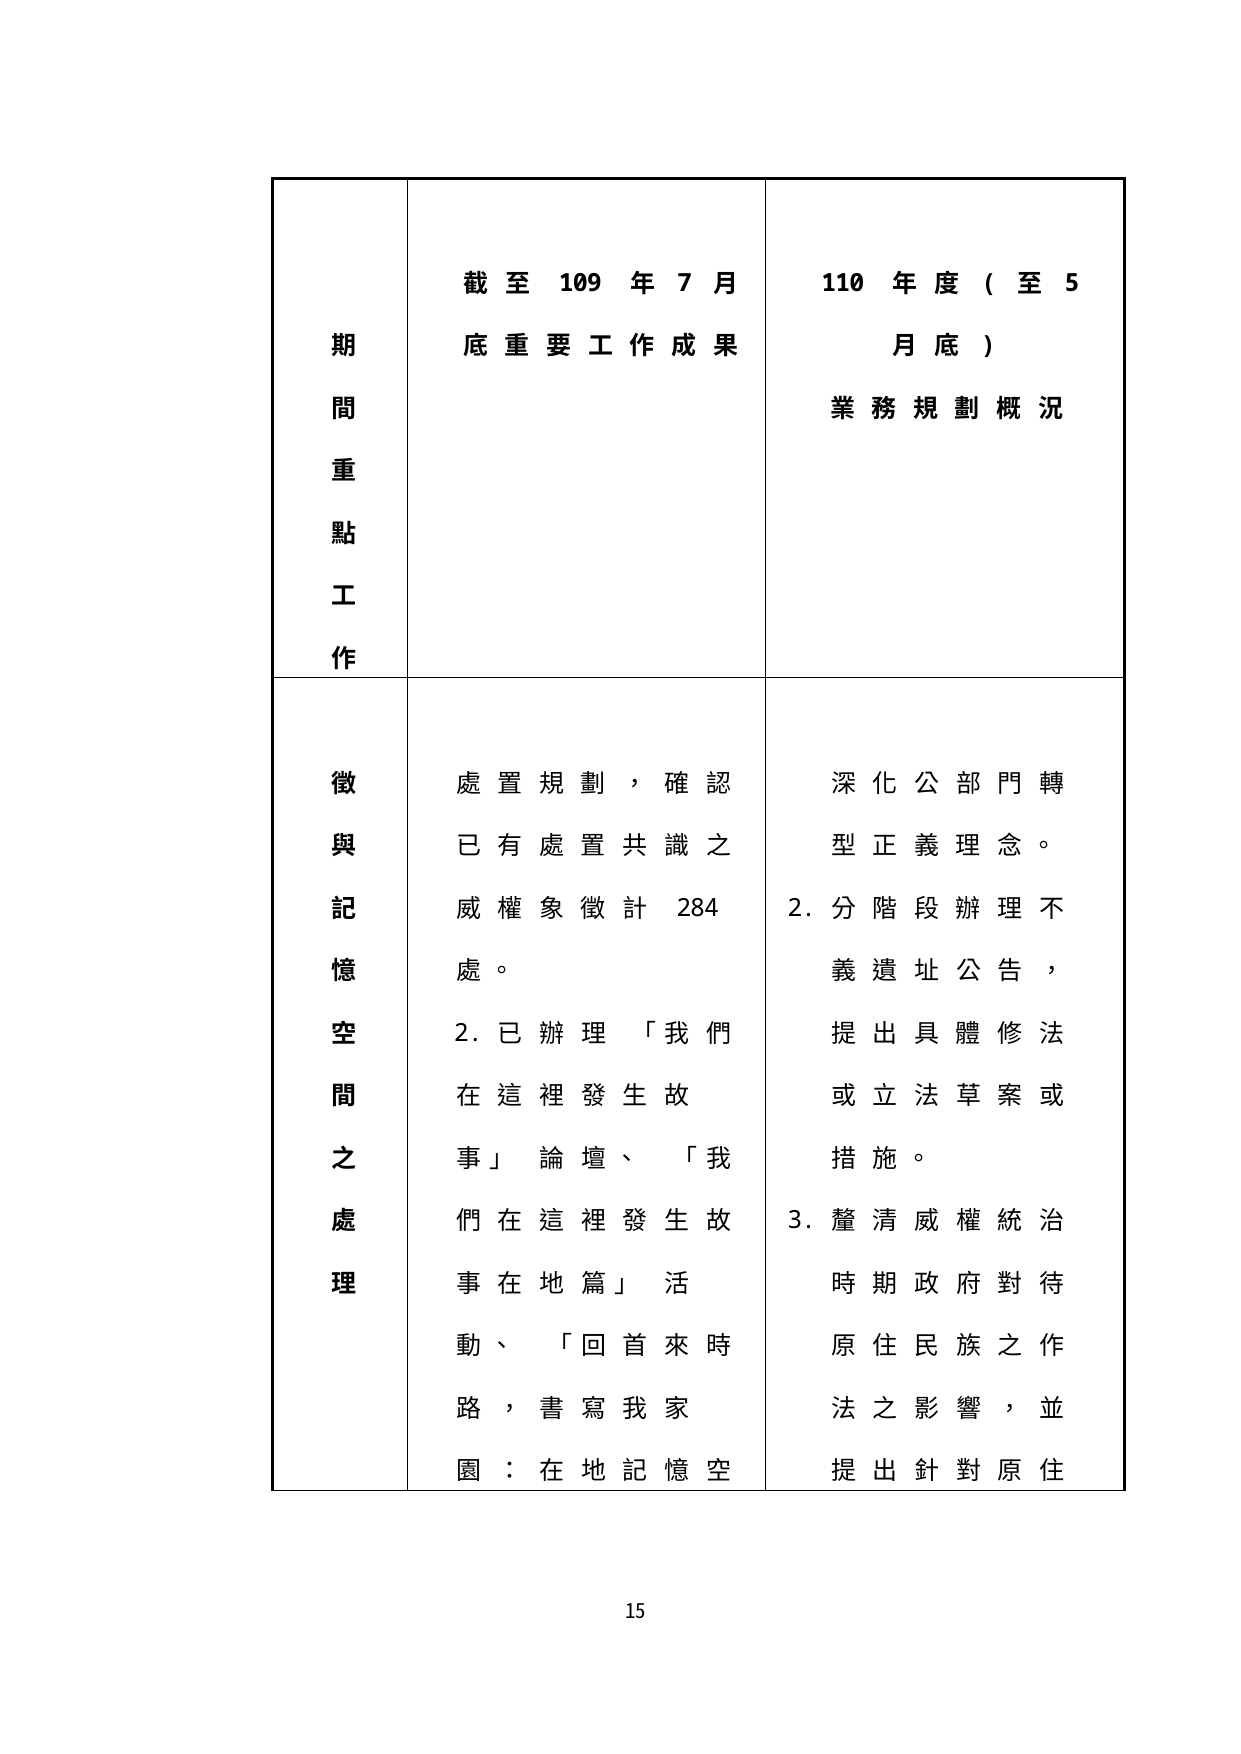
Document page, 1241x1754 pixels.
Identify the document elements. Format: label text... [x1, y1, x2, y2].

table_cell 徵與記憶空間之處理 [274, 678, 407, 1490]
table_cell 深化公部門轉型正義理念。 2.分階段辦理不義遺址公告，提出具體修法或立法草案或措施。 3.釐清威權統治時期政府對待原住民族之作法之影響，並提出針對原住 [766, 678, 1123, 1490]
table_cell 處置規劃，確認已有處置共識之威權象徵計284處。 2.已辦理「我們在這裡發生故事」論壇、「我們在這裡發生故事在地篇」活動、「回首來時路，書寫我家園：在地記憶空 [408, 678, 765, 1490]
table_header 期間 重點 工作 [274, 180, 407, 677]
table_header 截至109年7月底重要工作成果 [408, 180, 765, 677]
table_header 110年度(至5月底) 業務規劃概況 [766, 180, 1123, 677]
